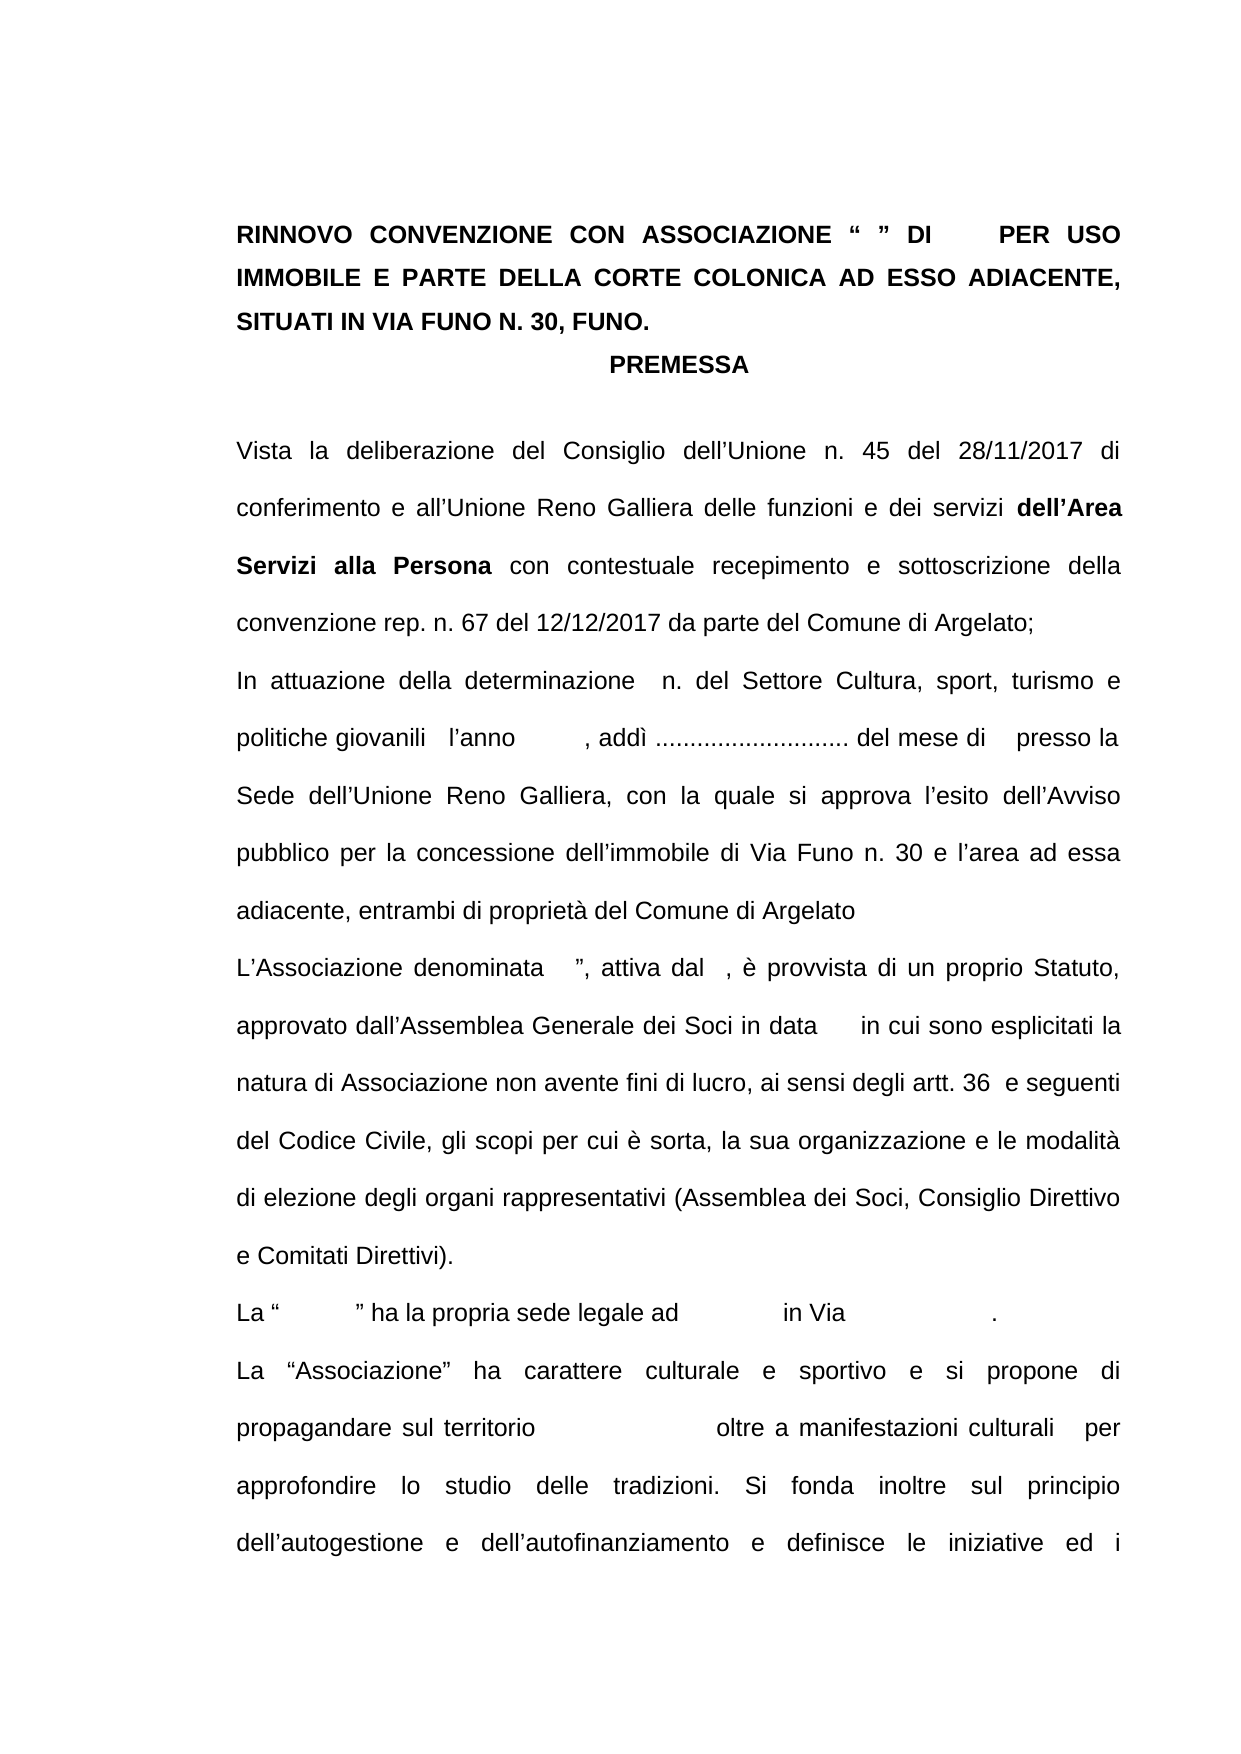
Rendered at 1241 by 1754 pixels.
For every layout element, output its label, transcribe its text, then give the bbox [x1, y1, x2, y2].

text RINNOVO CONVENZIONE CON ASSOCIAZIONE “ ” DI PER USO IMMOBILE E PARTE DELLA CORTE COLONICA AD ESSO ADIACENTE, SITUATI IN VIA FUNO N. 30, FUNO. [236, 220, 1122, 335]
text Vista la deliberazione del Consiglio dell’Unione n. 45 del 28/11/2017 di conferimento e all’Unione Reno Galliera delle funzioni e dei servizi dell’Area Servizi alla Persona con contestuale recepimento e sottoscrizione della convenzione rep. n. 67 del 12/12/2017 da parte del Comune di Argelato; [236, 436, 1122, 637]
text La “ ” ha la propria sede legale ad in Via . [236, 1298, 1122, 1327]
text L’Associazione denominata ”, attiva dal , è provvista di un proprio Statuto, approvato dall’Assemblea Generale dei Soci in data in cui sono esplicitati la natura di Associazione non avente fini di lucro, ai sensi degli artt. 36 e seguenti del Codice Civile, gli scopi per cui è sorta, la sua organizzazione e le modalità di elezione degli organi rappresentativi (Assemblea dei Soci, Consiglio Direttivo e Comitati Direttivi). [236, 953, 1122, 1270]
text In attuazione della determinazione n. del Settore Cultura, sport, turismo e politiche giovanili l’anno , addì ............................ del mese di presso la Sede dell’Unione Reno Galliera, con la quale si approva l’esito dell’Avviso pubblico per la concessione dell’immobile di Via Funo n. 30 e l’area ad essa adiacente, entrambi di proprietà del Comune di Argelato [236, 666, 1122, 925]
text La “Associazione” ha carattere culturale e sportivo e si propone di propagandare sul territorio oltre a manifestazioni culturali per approfondire lo studio delle tradizioni. Si fonda inoltre sul principio dell’autogestione e dell’autofinanziamento e definisce le iniziative ed i [236, 1356, 1122, 1557]
text PREMESSA [236, 350, 1122, 378]
